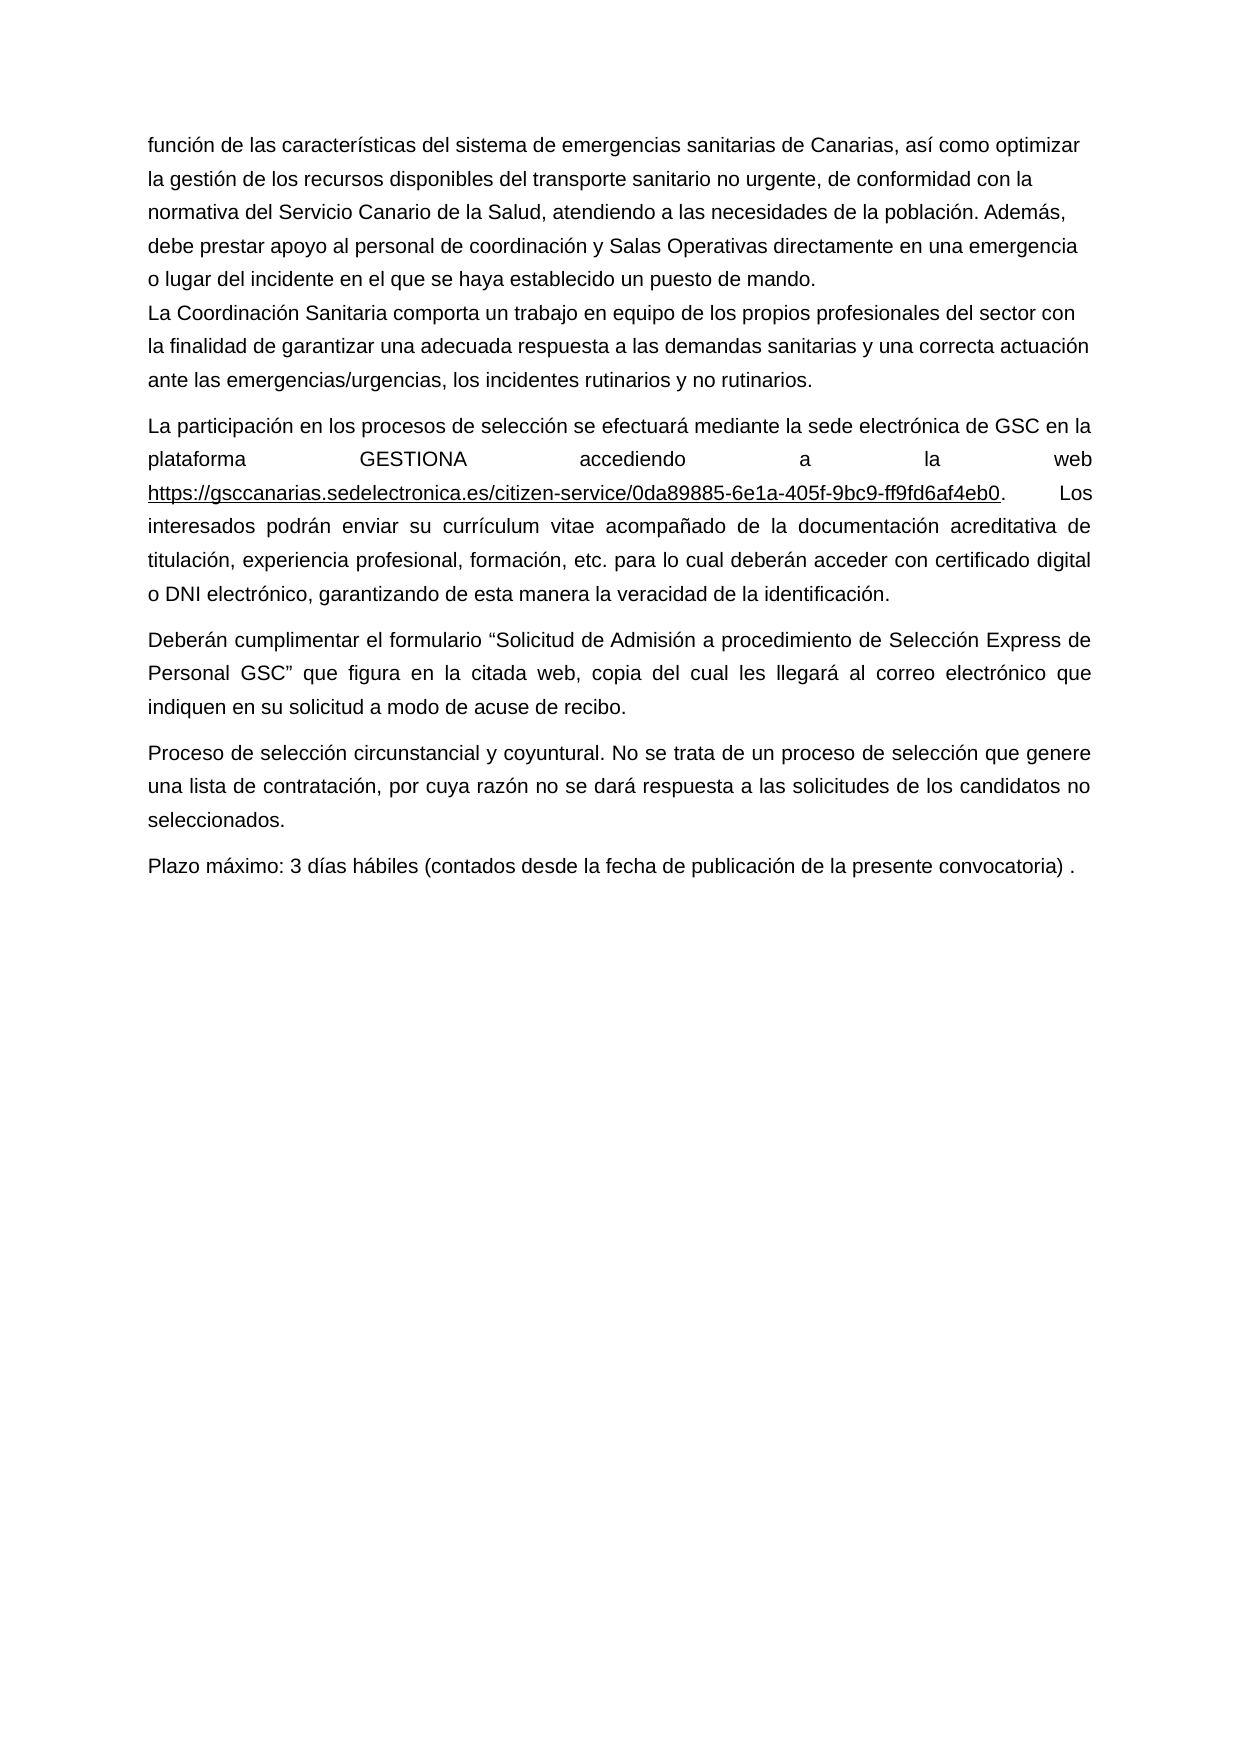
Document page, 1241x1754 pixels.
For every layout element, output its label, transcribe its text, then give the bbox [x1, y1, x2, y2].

text La participación en los procesos de selección se efectuará mediante la sede electrónica de GSC en la plataforma GESTIONA accediendo a la web https://gsccanarias.sedelectronica.es/citizen-service/0da89885-6e1a-405f-9bc9-ff9fd6af4eb0. Los interesados podrán enviar su currículum vitae acompañado de la documentación acreditativa de titulación, experiencia profesional, formación, etc. para lo cual deberán acceder con certificado digital o DNI electrónico, garantizando de esta manera la veracidad de la identificación. [148, 414, 1093, 605]
text Deberán cumplimentar el formulario “Solicitud de Admisión a procedimiento de Selección Express de Personal GSC” que figura en la citada web, copia del cual les llegará al correo electrónico que indiquen en su solicitud a modo de acuse de recibo. [148, 627, 1093, 718]
text función de las características del sistema de emergencias sanitarias de Canarias, así como optimizar la gestión de los recursos disponibles del transporte sanitario no urgente, de conformidad con la normativa del Servicio Canario de la Salud, atendiendo a las necesidades de la población. Además, debe prestar apoyo al personal de coordinación y Salas Operativas directamente en una emergencia o lugar del incidente en el que se haya establecido un puesto de mando. La Coordinación Sanitaria comporta un trabajo en equipo de los propios profesionales del sector con la finalidad de garantizar una adecuada respuesta a las demandas sanitarias y una correcta actuación ante las emergencias/urgencias, los incidentes rutinarios y no rutinarios. [148, 133, 1093, 392]
text Proceso de selección circunstancial y coyuntural. No se trata de un proceso de selección que genere una lista de contratación, por cuya razón no se dará respuesta a las solicitudes de los candidatos no seleccionados. [148, 741, 1093, 832]
text Plazo máximo: 3 días hábiles (contados desde la fecha de publicación de la presente convocatoria) . [148, 854, 1093, 878]
